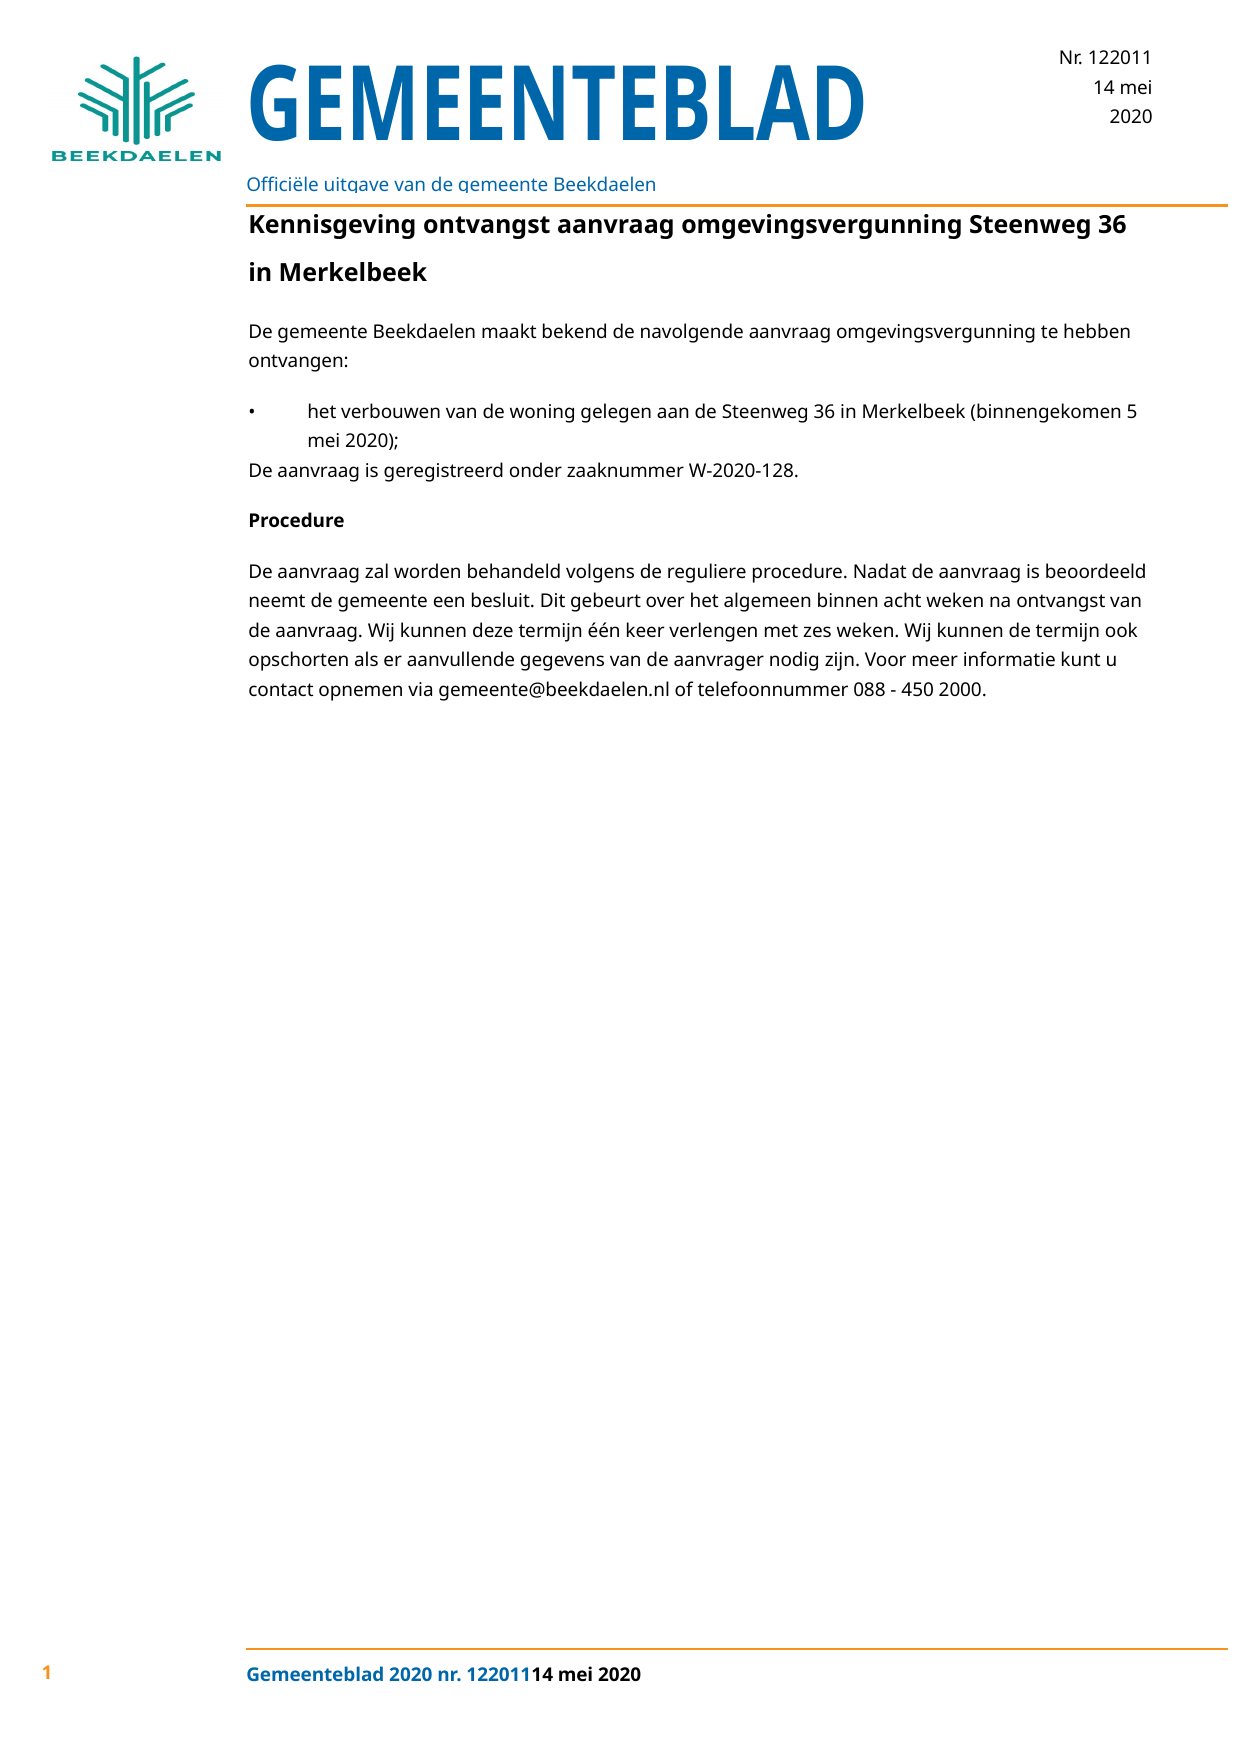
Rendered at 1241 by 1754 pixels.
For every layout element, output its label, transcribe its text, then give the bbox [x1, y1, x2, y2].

picture [41, 47, 231, 172]
text Kennisgeving ontvangst aanvraag omgevingsvergunning Steenweg 36 in Merkelbeek [248, 207, 1152, 288]
text Procedure [248, 507, 1152, 533]
text De gemeente Beekdaelen maakt bekend de navolgende aanvraag omgevingsvergunning te hebben ontvangen: [248, 318, 1152, 373]
list het verbouwen van de woning gelegen aan de Steenweg 36 in Merkelbeek (binnengekomen 5 mei 2020); [248, 398, 1152, 453]
text De aanvraag zal worden behandeld volgens de reguliere procedure. Nadat de aanvraag is beoordeeld neemt de gemeente een besluit. Dit gebeurt over het algemeen binnen acht weken na ontvangst van de aanvraag. Wij kunnen deze termijn één keer verlengen met zes weken. Wij kunnen de termijn ook opschorten als er aanvullende gegevens van de aanvrager nodig zijn. Voor meer informatie kunt u contact opnemen via gemeente@beekdaelen.nl of telefoonnummer 088 - 450 2000. [248, 558, 1152, 702]
text De aanvraag is geregistreerd onder zaaknummer W-2020-128. [248, 457, 1152, 483]
